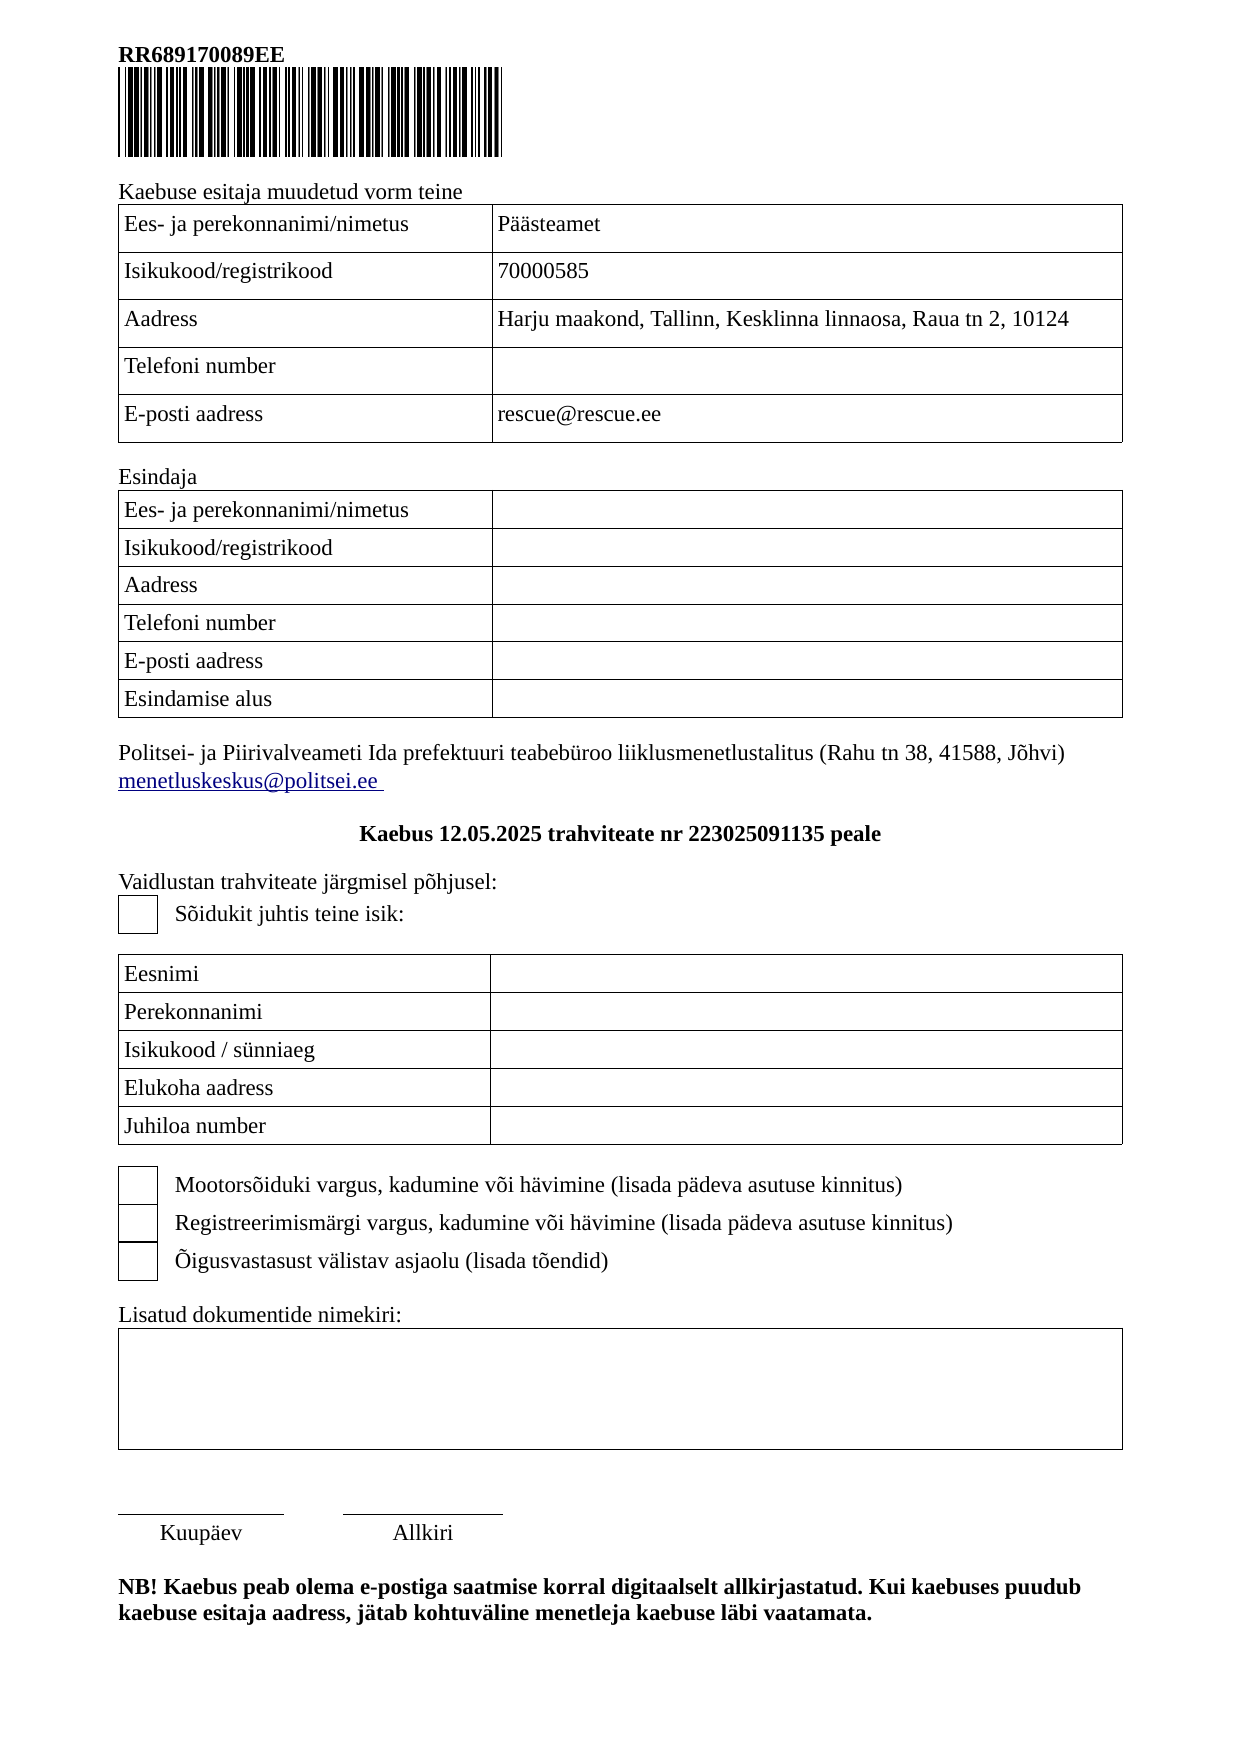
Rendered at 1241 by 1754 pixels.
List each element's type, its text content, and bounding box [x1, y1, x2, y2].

text Vaidlustan trahviteate järgmisel põhjusel: [118, 868, 1122, 895]
table_cell Isikukood/registrikood [119, 529, 492, 566]
table_cell [493, 529, 1122, 566]
text Politsei- ja Piirivalveameti Ida prefektuuri teabebüroo liiklusmenetlustalitus (Rahu tn 38, 41588, Jõhvi) menetluskeskus@politsei.ee [118, 739, 1122, 794]
table_header Sõidukit juhtis teine isik: [158, 895, 1122, 933]
table_header Õigusvastasust välistav asjaolu (lisada tõendid) [158, 1242, 1122, 1279]
table_cell Isikukood / sünniaeg [119, 1031, 490, 1068]
table_cell [493, 680, 1122, 717]
table_header [493, 491, 1122, 528]
table_cell E-posti aadress [119, 395, 492, 442]
table_cell rescue@rescue.ee [493, 395, 1122, 442]
table_header Ees- ja perekonnanimi/nimetus [119, 491, 492, 528]
table_cell Esindamise alus [119, 680, 492, 717]
table_header Eesnimi [119, 955, 490, 992]
table_cell Juhiloa number [119, 1107, 490, 1144]
table_header Mootorsõiduki vargus, kadumine või hävimine (lisada pädeva asutuse kinnitus) [158, 1166, 1122, 1203]
text Kaebus 12.05.2025 trahviteate nr 223025091135 peale [118, 820, 1122, 847]
table_cell Kuupäev [118, 1515, 284, 1552]
table_cell Telefoni number [119, 605, 492, 641]
table_cell [491, 1069, 1122, 1106]
table_cell Aadress [119, 300, 492, 347]
text NB! Kaebus peab olema e-postiga saatmise korral digitaalselt allkirjastatud. Kui kaebuses puudub kaebuse esitaja aadress, jätab kohtuväline menetleja kaebuse läbi vaatamata. [118, 1573, 1122, 1626]
table_cell [493, 567, 1122, 603]
table_header [119, 896, 157, 933]
table_header Registreerimismärgi vargus, kadumine või hävimine (lisada pädeva asutuse kinnitus) [158, 1204, 1122, 1241]
table_cell Telefoni number [119, 348, 492, 394]
text Lisatud dokumentide nimekiri: [118, 1301, 1122, 1327]
table_header Päästeamet [493, 205, 1122, 252]
table_header [119, 1243, 157, 1279]
text Esindaja [118, 463, 1122, 490]
table_header [118, 1476, 284, 1514]
table_cell [491, 1107, 1122, 1144]
table_header Ees- ja perekonnanimi/nimetus [119, 205, 492, 252]
table_cell [491, 1031, 1122, 1068]
table_header [491, 955, 1122, 992]
table_cell E-posti aadress [119, 642, 492, 679]
picture [118, 67, 502, 157]
table_header [119, 1205, 157, 1241]
table_cell Perekonnanimi [119, 993, 490, 1030]
table_cell [493, 348, 1122, 394]
table_cell 70000585 [493, 253, 1122, 299]
table_cell [491, 993, 1122, 1030]
table_cell Aadress [119, 567, 492, 603]
text RR689170089EE [118, 41, 1122, 68]
table_header [119, 1329, 1122, 1449]
table_cell Isikukood/registrikood [119, 253, 492, 299]
table_cell Elukoha aadress [119, 1069, 490, 1106]
table_cell Harju maakond, Tallinn, Kesklinna linnaosa, Raua tn 2, 10124 [493, 300, 1122, 347]
table_cell [284, 1514, 343, 1552]
table_cell [493, 605, 1122, 641]
table_cell [493, 642, 1122, 679]
table_header [343, 1476, 502, 1514]
table_cell Allkiri [343, 1515, 502, 1552]
text Kaebuse esitaja muudetud vorm teine [118, 178, 1122, 204]
table_header [119, 1167, 157, 1203]
table_header [284, 1476, 343, 1514]
